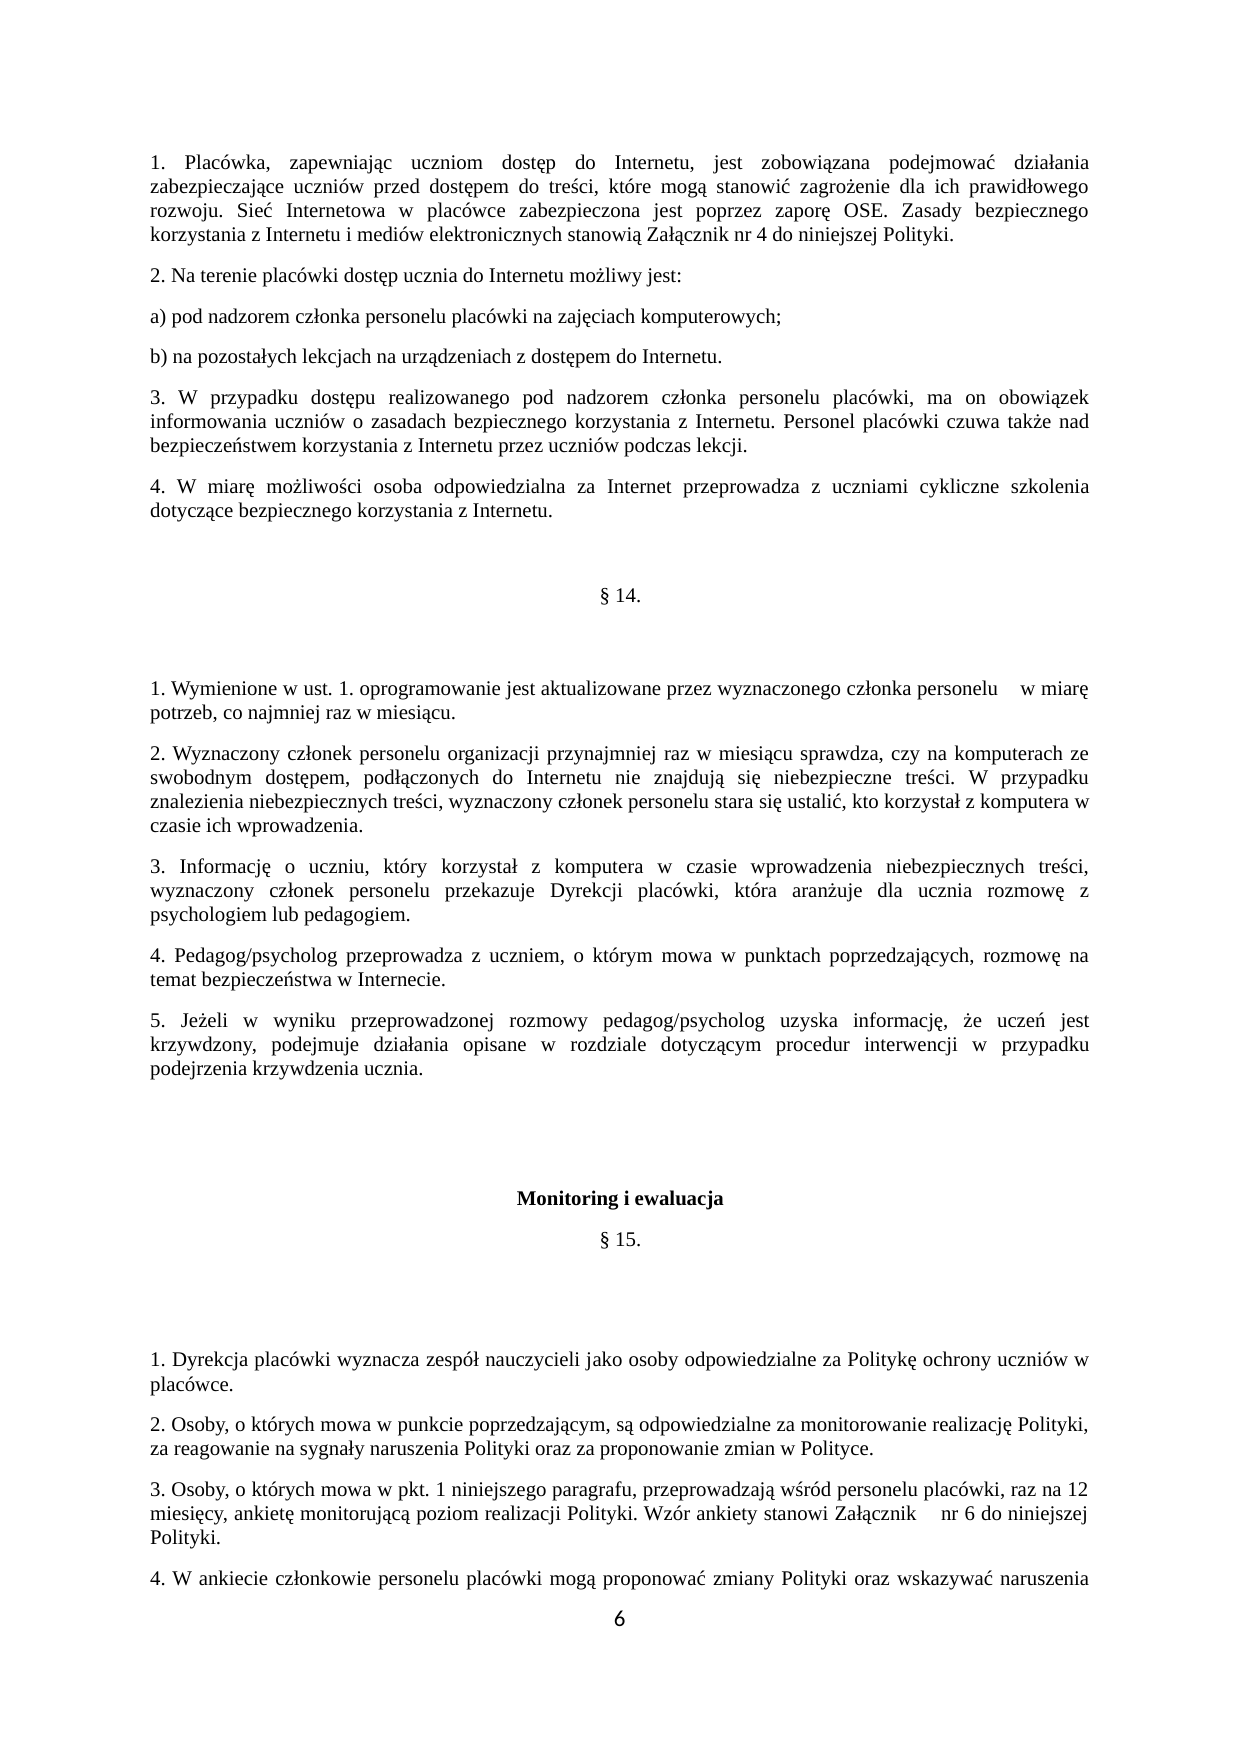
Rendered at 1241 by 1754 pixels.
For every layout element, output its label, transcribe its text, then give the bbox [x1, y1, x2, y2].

text § 14. [150, 583, 1090, 659]
text 3. W przypadku dostępu realizowanego pod nadzorem członka personelu placówki, ma on obowiązek informowania uczniów o zasadach bezpiecznego korzystania z Internetu. Personel placówki czuwa także nad bezpieczeństwem korzystania z Internetu przez uczniów podczas lekcji. [150, 385, 1090, 457]
text 1. Wymienione w ust. 1. oprogramowanie jest aktualizowane przez wyznaczonego członka personelu w miarę potrzeb, co najmniej raz w miesiącu. [150, 676, 1090, 724]
text § 15. [150, 1227, 1090, 1331]
text 3. Informację o uczniu, który korzystał z komputera w czasie wprowadzenia niebezpiecznych treści, wyznaczony członek personelu przekazuje Dyrekcji placówki, która aranżuje dla ucznia rozmowę z psychologiem lub pedagogiem. [150, 854, 1090, 926]
text 4. Pedagog/psycholog przeprowadza z uczniem, o którym mowa w punktach poprzedzających, rozmowę na temat bezpieczeństwa w Internecie. [150, 943, 1090, 991]
text 2. Na terenie placówki dostęp ucznia do Internetu możliwy jest: [150, 263, 1090, 287]
text 5. Jeżeli w wyniku przeprowadzonej rozmowy pedagog/psycholog uzyska informację, że uczeń jest krzywdzony, podejmuje działania opisane w rozdziale dotyczącym procedur interwencji w przypadku podejrzenia krzywdzenia ucznia. [150, 1008, 1090, 1080]
text Monitoring i ewaluacja [150, 1186, 1090, 1210]
text 2. Wyznaczony członek personelu organizacji przynajmniej raz w miesiącu sprawdza, czy na komputerach ze swobodnym dostępem, podłączonych do Internetu nie znajdują się niebezpieczne treści. W przypadku znalezienia niebezpiecznych treści, wyznaczony członek personelu stara się ustalić, kto korzystał z komputera w czasie ich wprowadzenia. [150, 741, 1090, 837]
text 1. Placówka, zapewniając uczniom dostęp do Internetu, jest zobowiązana podejmować działania zabezpieczające uczniów przed dostępem do treści, które mogą stanowić zagrożenie dla ich prawidłowego rozwoju. Sieć Internetowa w placówce zabezpieczona jest poprzez zaporę OSE. Zasady bezpiecznego korzystania z Internetu i mediów elektronicznych stanowią Załącznik nr 4 do niniejszej Polityki. [150, 150, 1090, 246]
text 4. W ankiecie członkowie personelu placówki mogą proponować zmiany Polityki oraz wskazywać naruszenia [150, 1566, 1090, 1590]
text 1. Dyrekcja placówki wyznacza zespół nauczycieli jako osoby odpowiedzialne za Politykę ochrony uczniów w placówce. [150, 1347, 1090, 1396]
text 4. W miarę możliwości osoba odpowiedzialna za Internet przeprowadza z uczniami cykliczne szkolenia dotyczące bezpiecznego korzystania z Internetu. [150, 474, 1090, 522]
text b) na pozostałych lekcjach na urządzeniach z dostępem do Internetu. [150, 344, 1090, 368]
text 2. Osoby, o których mowa w punkcie poprzedzającym, są odpowiedzialne za monitorowanie realizację Polityki, za reagowanie na sygnały naruszenia Polityki oraz za proponowanie zmian w Polityce. [150, 1412, 1090, 1460]
text 3. Osoby, o których mowa w pkt. 1 niniejszego paragrafu, przeprowadzają wśród personelu placówki, raz na 12 miesięcy, ankietę monitorującą poziom realizacji Polityki. Wzór ankiety stanowi Załącznik nr 6 do niniejszej Polityki. [150, 1477, 1090, 1549]
text a) pod nadzorem członka personelu placówki na zajęciach komputerowych; [150, 304, 1090, 328]
